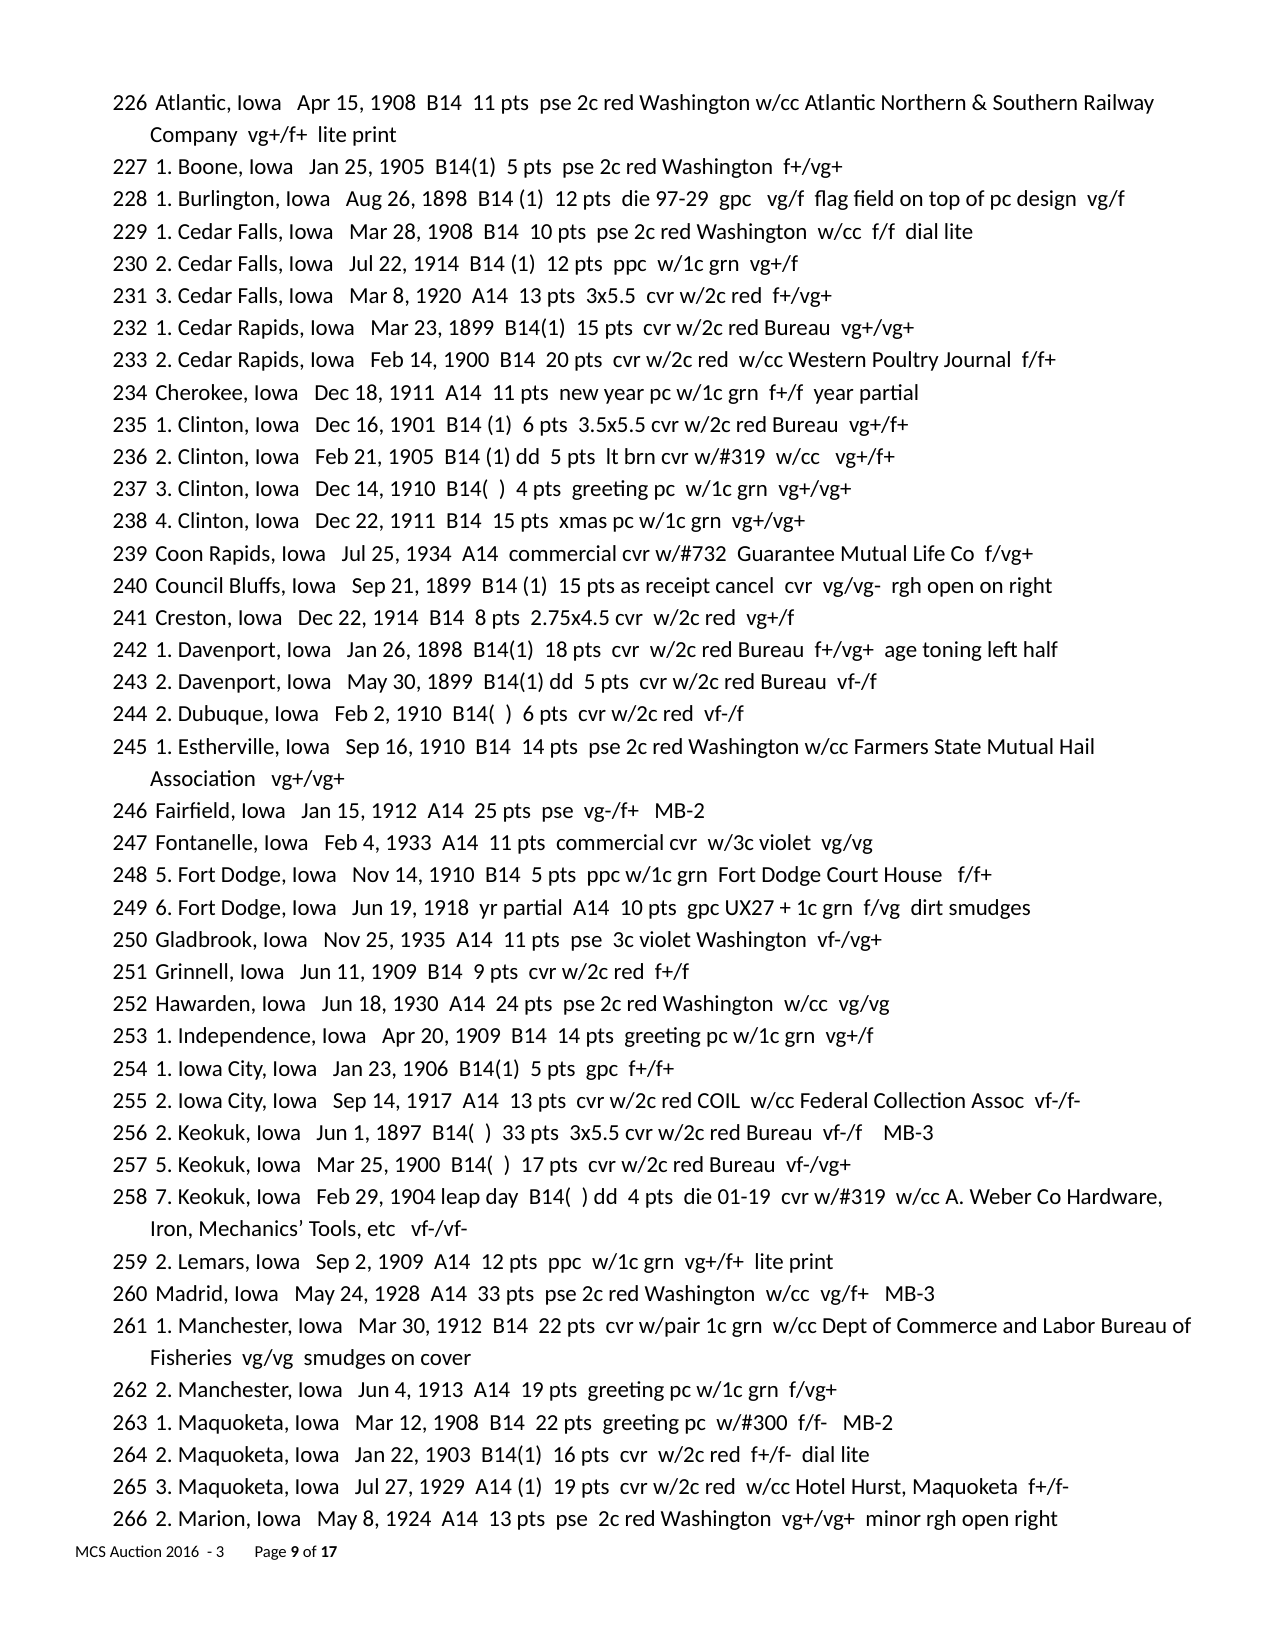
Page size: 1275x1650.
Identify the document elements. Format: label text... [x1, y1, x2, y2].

list Fairfield, Iowa Jan 15, 1912 A14 25 pts pse vg-/f+ MB-2 [112, 796, 1200, 824]
list Cherokee, Iowa Dec 18, 1911 A14 11 pts new year pc w/1c grn f+/f year partial [112, 378, 1200, 406]
list Creston, Iowa Dec 22, 1914 B14 8 pts 2.75x4.5 cvr w/2c red vg+/f [112, 603, 1200, 631]
list Council Bluffs, Iowa Sep 21, 1899 B14 (1) 15 pts as receipt cancel cvr vg/vg- rgh open on right [112, 571, 1200, 599]
list 3. Cedar Falls, Iowa Mar 8, 1920 A14 13 pts 3x5.5 cvr w/2c red f+/vg+ [112, 281, 1200, 309]
list 2. Maquoketa, Iowa Jan 22, 1903 B14(1) 16 pts cvr w/2c red f+/f- dial lite [112, 1440, 1200, 1468]
list 5. Fort Dodge, Iowa Nov 14, 1910 B14 5 pts ppc w/1c grn Fort Dodge Court House f/f+ [112, 861, 1200, 888]
list 1. Davenport, Iowa Jan 26, 1898 B14(1) 18 pts cvr w/2c red Bureau f+/vg+ age toning left half [112, 635, 1200, 663]
list 4. Clinton, Iowa Dec 22, 1911 B14 15 pts xmas pc w/1c grn vg+/vg+ [112, 506, 1200, 534]
list 2. Marion, Iowa May 8, 1924 A14 13 pts pse 2c red Washington vg+/vg+ minor rgh open right [112, 1504, 1200, 1532]
list 1. Boone, Iowa Jan 25, 1905 B14(1) 5 pts pse 2c red Washington f+/vg+ [112, 152, 1200, 180]
list 1. Estherville, Iowa Sep 16, 1910 B14 14 pts pse 2c red Washington w/cc Farmers State Mutual Hail Association vg+/vg+ [112, 732, 1200, 792]
list Coon Rapids, Iowa Jul 25, 1934 A14 commercial cvr w/#732 Guarantee Mutual Life Co f/vg+ [112, 539, 1200, 567]
list 2. Iowa City, Iowa Sep 14, 1917 A14 13 pts cvr w/2c red COIL w/cc Federal Collection Assoc vf-/f- [112, 1086, 1200, 1114]
list 1. Maquoketa, Iowa Mar 12, 1908 B14 22 pts greeting pc w/#300 f/f- MB-2 [112, 1408, 1200, 1436]
list Hawarden, Iowa Jun 18, 1930 A14 24 pts pse 2c red Washington w/cc vg/vg [112, 989, 1200, 1017]
list 1. Cedar Rapids, Iowa Mar 23, 1899 B14(1) 15 pts cvr w/2c red Bureau vg+/vg+ [112, 313, 1200, 341]
list Atlantic, Iowa Apr 15, 1908 B14 11 pts pse 2c red Washington w/cc Atlantic Northern & Southern Railway Company vg+/f+ lite print [112, 88, 1200, 148]
list 1. Independence, Iowa Apr 20, 1909 B14 14 pts greeting pc w/1c grn vg+/f [112, 1021, 1200, 1049]
list Fontanelle, Iowa Feb 4, 1933 A14 11 pts commercial cvr w/3c violet vg/vg [112, 828, 1200, 856]
list 1. Iowa City, Iowa Jan 23, 1906 B14(1) 5 pts gpc f+/f+ [112, 1054, 1200, 1082]
list 2. Lemars, Iowa Sep 2, 1909 A14 12 pts ppc w/1c grn vg+/f+ lite print [112, 1247, 1200, 1275]
list 2. Dubuque, Iowa Feb 2, 1910 B14( ) 6 pts cvr w/2c red vf-/f [112, 699, 1200, 728]
list 2. Keokuk, Iowa Jun 1, 1897 B14( ) 33 pts 3x5.5 cvr w/2c red Bureau vf-/f MB-3 [112, 1118, 1200, 1146]
list 2. Manchester, Iowa Jun 4, 1913 A14 19 pts greeting pc w/1c grn f/vg+ [112, 1376, 1200, 1403]
list Gladbrook, Iowa Nov 25, 1935 A14 11 pts pse 3c violet Washington vf-/vg+ [112, 925, 1200, 953]
list Grinnell, Iowa Jun 11, 1909 B14 9 pts cvr w/2c red f+/f [112, 957, 1200, 985]
list 1. Clinton, Iowa Dec 16, 1901 B14 (1) 6 pts 3.5x5.5 cvr w/2c red Bureau vg+/f+ [112, 410, 1200, 438]
list 1. Burlington, Iowa Aug 26, 1898 B14 (1) 12 pts die 97-29 gpc vg/f flag field on top of pc design vg/f [112, 184, 1200, 213]
list Madrid, Iowa May 24, 1928 A14 33 pts pse 2c red Washington w/cc vg/f+ MB-3 [112, 1279, 1200, 1307]
list 1. Manchester, Iowa Mar 30, 1912 B14 22 pts cvr w/pair 1c grn w/cc Dept of Commerce and Labor Bureau of Fisheries vg/vg smudges on cover [112, 1311, 1200, 1371]
list 2. Cedar Rapids, Iowa Feb 14, 1900 B14 20 pts cvr w/2c red w/cc Western Poultry Journal f/f+ [112, 346, 1200, 373]
list 3. Maquoketa, Iowa Jul 27, 1929 A14 (1) 19 pts cvr w/2c red w/cc Hotel Hurst, Maquoketa f+/f- [112, 1472, 1200, 1500]
list 1. Cedar Falls, Iowa Mar 28, 1908 B14 10 pts pse 2c red Washington w/cc f/f dial lite [112, 217, 1200, 245]
list 7. Keokuk, Iowa Feb 29, 1904 leap day B14( ) dd 4 pts die 01-19 cvr w/#319 w/cc A. Weber Co Hardware, Iron, Mechanics’ Tools, etc vf-/vf- [112, 1182, 1200, 1243]
list 3. Clinton, Iowa Dec 14, 1910 B14( ) 4 pts greeting pc w/1c grn vg+/vg+ [112, 474, 1200, 502]
list 5. Keokuk, Iowa Mar 25, 1900 B14( ) 17 pts cvr w/2c red Bureau vf-/vg+ [112, 1150, 1200, 1178]
list 6. Fort Dodge, Iowa Jun 19, 1918 yr partial A14 10 pts gpc UX27 + 1c grn f/vg dirt smudges [112, 893, 1200, 921]
list 2. Cedar Falls, Iowa Jul 22, 1914 B14 (1) 12 pts ppc w/1c grn vg+/f [112, 249, 1200, 277]
list 2. Davenport, Iowa May 30, 1899 B14(1) dd 5 pts cvr w/2c red Bureau vf-/f [112, 667, 1200, 695]
list 2. Clinton, Iowa Feb 21, 1905 B14 (1) dd 5 pts lt brn cvr w/#319 w/cc vg+/f+ [112, 442, 1200, 470]
